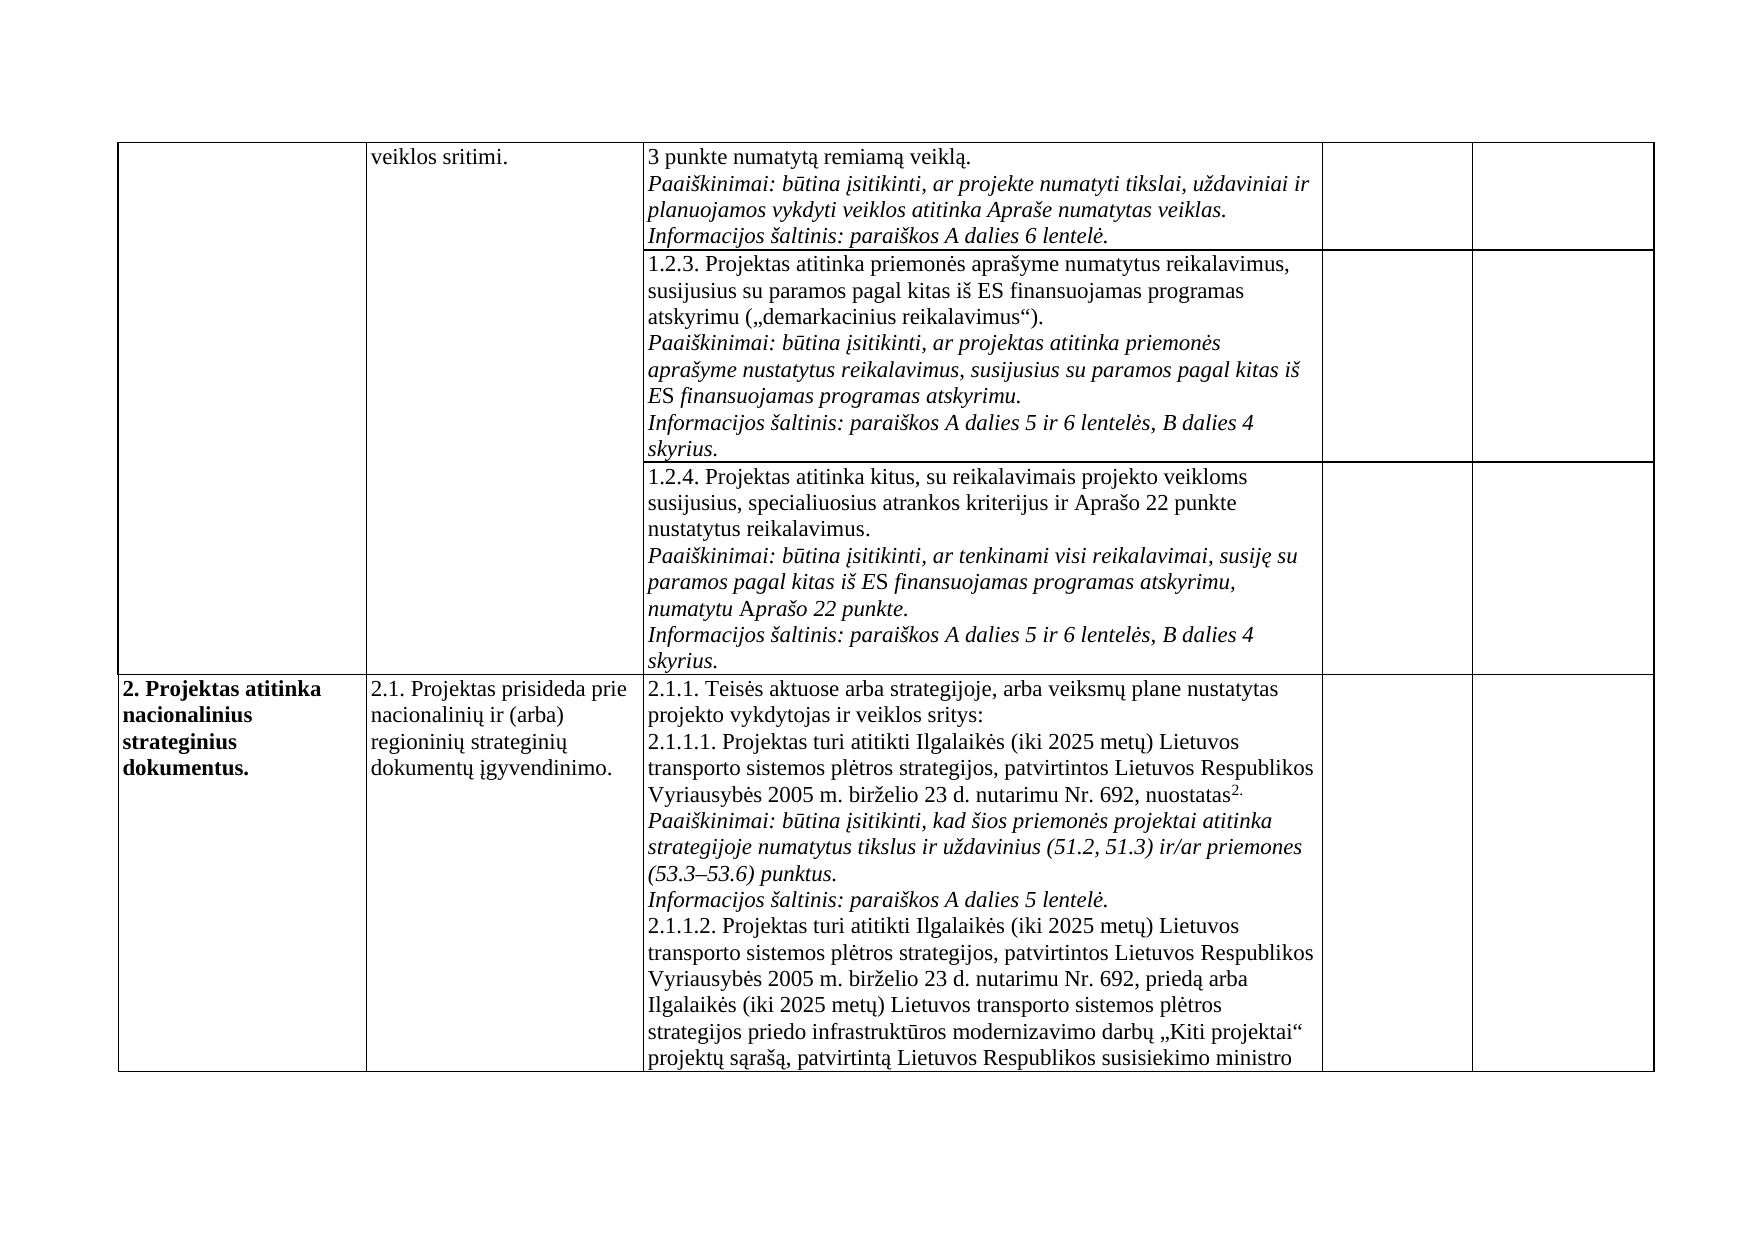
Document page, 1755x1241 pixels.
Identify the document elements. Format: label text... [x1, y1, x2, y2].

table_cell 2.1.1. Teisės aktuose arba strategijoje, arba veiksmų plane nustatytas projekto vykdytojas ir veiklos sritys: 2.1.1.1. Projektas turi atitikti Ilgalaikės (iki 2025 metų) Lietuvos transporto sistemos plėtros strategijos, patvirtintos Lietuvos Respublikos Vyriausybės 2005 m. birželio 23 d. nutarimu Nr. 692, nuostatas2. Paaiškinimai: būtina įsitikinti, kad šios priemonės projektai atitinka strategijoje numatytus tikslus ir uždavinius (51.2, 51.3) ir/ar priemones (53.3–53.6) punktus. Informacijos šaltinis: paraiškos A dalies 5 lentelė. 2.1.1.2. Projektas turi atitikti Ilgalaikės (iki 2025 metų) Lietuvos transporto sistemos plėtros strategijos, patvirtintos Lietuvos Respublikos Vyriausybės 2005 m. birželio 23 d. nutarimu Nr. 692, priedą arba Ilgalaikės (iki 2025 metų) Lietuvos transporto sistemos plėtros strategijos priedo infrastruktūros modernizavimo darbų „Kiti projektai“ projektų sąrašą, patvirtintą Lietuvos Respublikos susisiekimo ministro [644, 675, 1322, 1071]
table_cell [1473, 463, 1653, 674]
table_cell [1323, 251, 1472, 461]
table_cell 1.2.4. Projektas atitinka kitus, su reikalavimais projekto veikloms susijusius, specialiuosius atrankos kriterijus ir Aprašo 22 punkte nustatytus reikalavimus. Paaiškinimai: būtina įsitikinti, ar tenkinami visi reikalavimai, susiję su paramos pagal kitas iš ES finansuojamas programas atskyrimu, numatytu Aprašo 22 punkte. Informacijos šaltinis: paraiškos A dalies 5 ir 6 lentelės, B dalies 4 skyrius. [644, 463, 1322, 674]
table_cell [119, 143, 366, 674]
table_cell [1473, 251, 1653, 461]
table_cell veiklos sritimi. [367, 143, 643, 674]
table_cell 1.2.3. Projektas atitinka priemonės aprašyme numatytus reikalavimus, susijusius su paramos pagal kitas iš ES finansuojamas programas atskyrimu („demarkacinius reikalavimus“). Paaiškinimai: būtina įsitikinti, ar projektas atitinka priemonės aprašyme nustatytus reikalavimus, susijusius su paramos pagal kitas iš ES finansuojamas programas atskyrimu. Informacijos šaltinis: paraiškos A dalies 5 ir 6 lentelės, B dalies 4 skyrius. [644, 251, 1322, 461]
table_cell [1323, 463, 1472, 674]
table_cell 3 punkte numatytą remiamą veiklą. Paaiškinimai: būtina įsitikinti, ar projekte numatyti tikslai, uždaviniai ir planuojamos vykdyti veiklos atitinka Apraše numatytas veiklas. Informacijos šaltinis: paraiškos A dalies 6 lentelė. [644, 143, 1322, 249]
table_cell [1473, 675, 1653, 1071]
table_cell [1323, 675, 1472, 1071]
table_cell 2. Projektas atitinka nacionalinius strateginius dokumentus. [119, 675, 366, 1071]
table_cell [1323, 143, 1472, 249]
table_cell 2.1. Projektas prisideda prie nacionalinių ir (arba) regioninių strateginių dokumentų įgyvendinimo. [367, 675, 643, 1071]
table_cell [1473, 143, 1653, 249]
